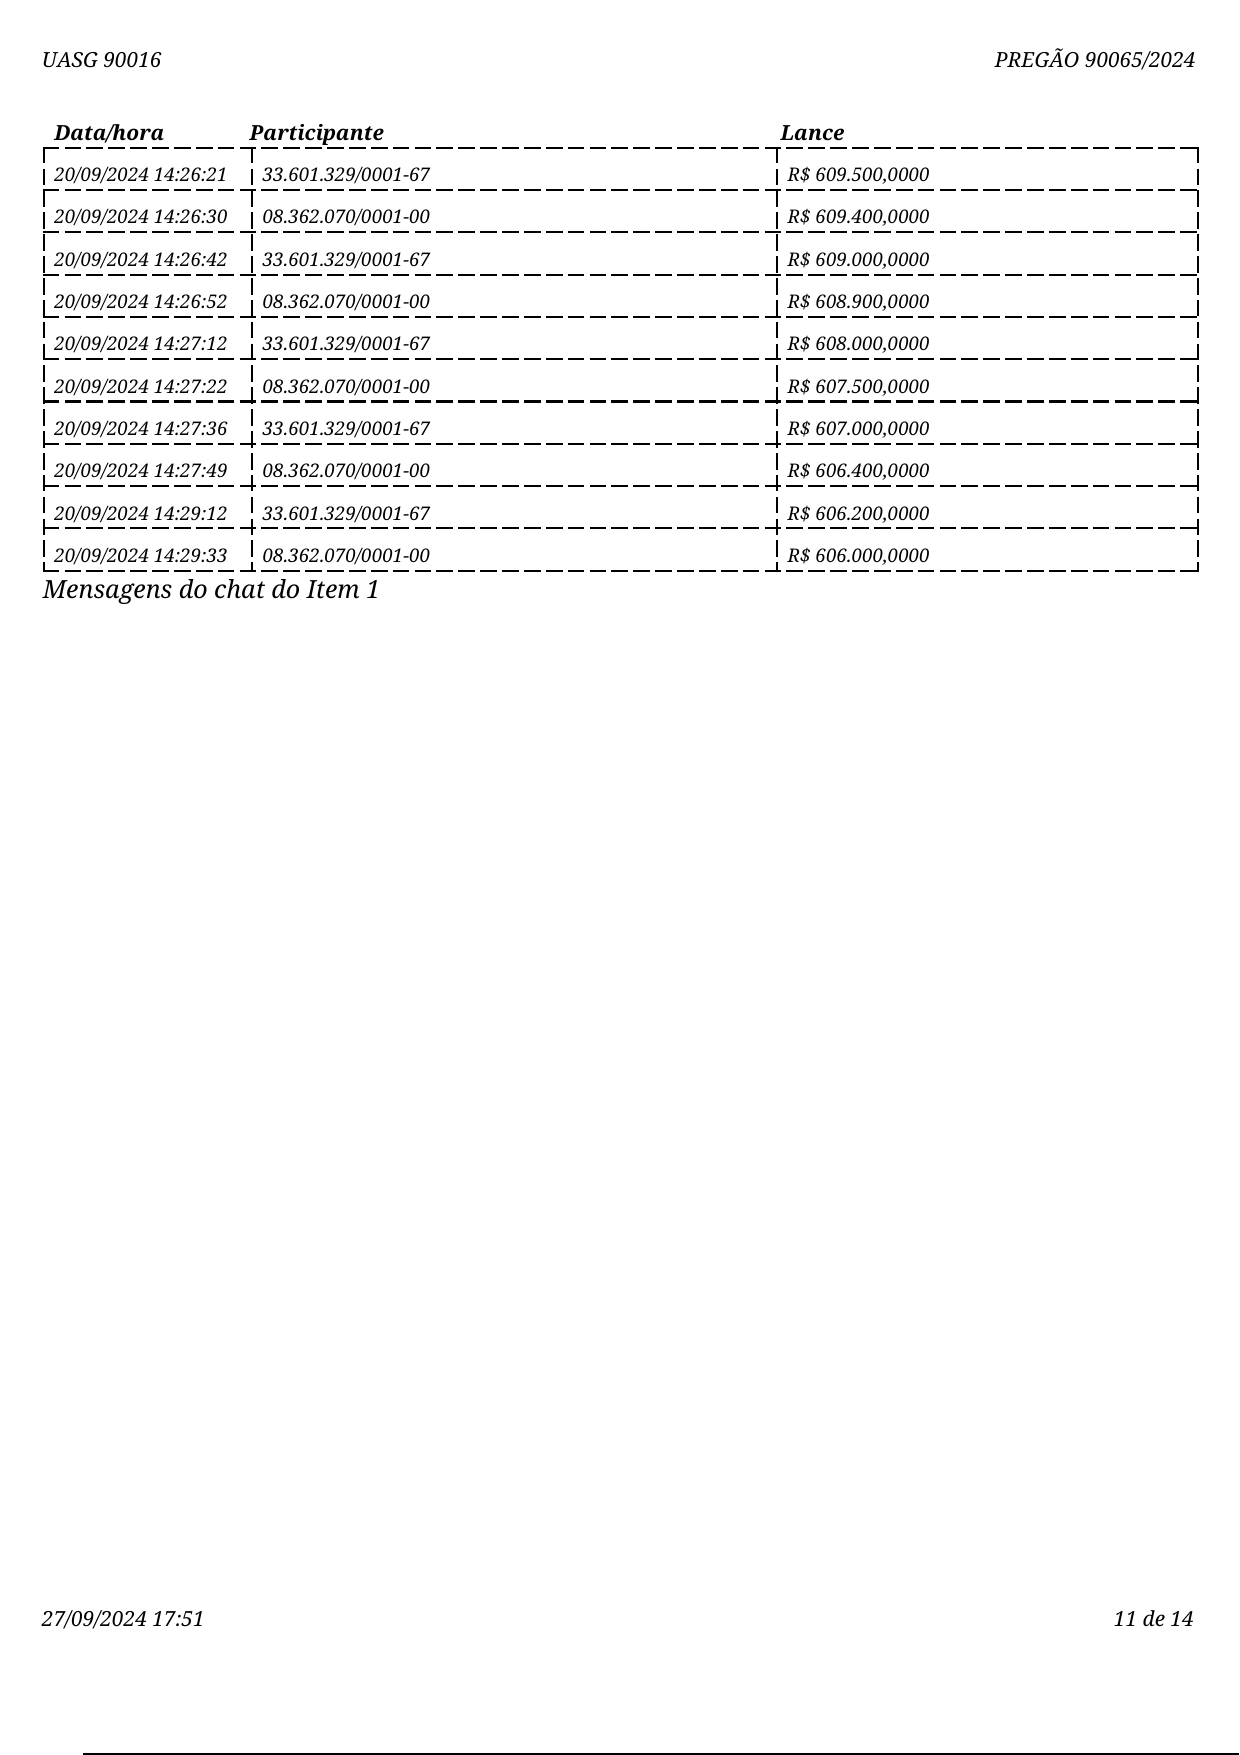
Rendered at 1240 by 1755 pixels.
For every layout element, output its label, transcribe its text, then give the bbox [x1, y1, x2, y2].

table_cell R$ 606.200,0000 [777, 485, 1198, 527]
table_cell R$ 609.400,0000 [777, 189, 1198, 231]
table_cell 08.362.070/0001-00 [252, 189, 777, 231]
table_cell R$ 606.000,0000 [777, 527, 1198, 569]
table_cell 20/09/2024 14:27:12 [44, 316, 252, 358]
table_cell 33.601.329/0001-67 [252, 485, 777, 527]
table_cell 33.601.329/0001-67 [252, 316, 777, 358]
table_cell 20/09/2024 14:26:42 [44, 231, 252, 273]
table_cell R$ 609.000,0000 [777, 231, 1198, 273]
table_cell 08.362.070/0001-00 [252, 358, 777, 400]
table_cell R$ 608.900,0000 [777, 274, 1198, 316]
table_cell 08.362.070/0001-00 [252, 443, 777, 485]
table_cell 33.601.329/0001-67 [252, 400, 777, 443]
table_cell R$ 606.400,0000 [777, 443, 1198, 485]
table_cell 33.601.329/0001-67 [252, 231, 777, 273]
table_cell 20/09/2024 14:29:12 [44, 485, 252, 527]
subtitle Mensagens do chat do Item 1 [43, 572, 1089, 606]
table_cell R$ 607.000,0000 [777, 400, 1198, 443]
table_cell 20/09/2024 14:29:33 [44, 527, 252, 569]
table_cell R$ 607.500,0000 [777, 358, 1198, 400]
table_cell 33.601.329/0001-67 [252, 147, 777, 189]
table_cell 20/09/2024 14:27:49 [44, 443, 252, 485]
table_cell R$ 609.500,0000 [777, 147, 1198, 189]
table_cell 08.362.070/0001-00 [252, 527, 777, 569]
table_cell 20/09/2024 14:26:30 [44, 189, 252, 231]
table_cell R$ 608.000,0000 [777, 316, 1198, 358]
table_cell 20/09/2024 14:26:21 [44, 147, 252, 189]
table_cell 20/09/2024 14:26:52 [44, 274, 252, 316]
table_cell 20/09/2024 14:27:36 [44, 400, 252, 443]
table_cell 08.362.070/0001-00 [252, 274, 777, 316]
table_cell 20/09/2024 14:27:22 [44, 358, 252, 400]
